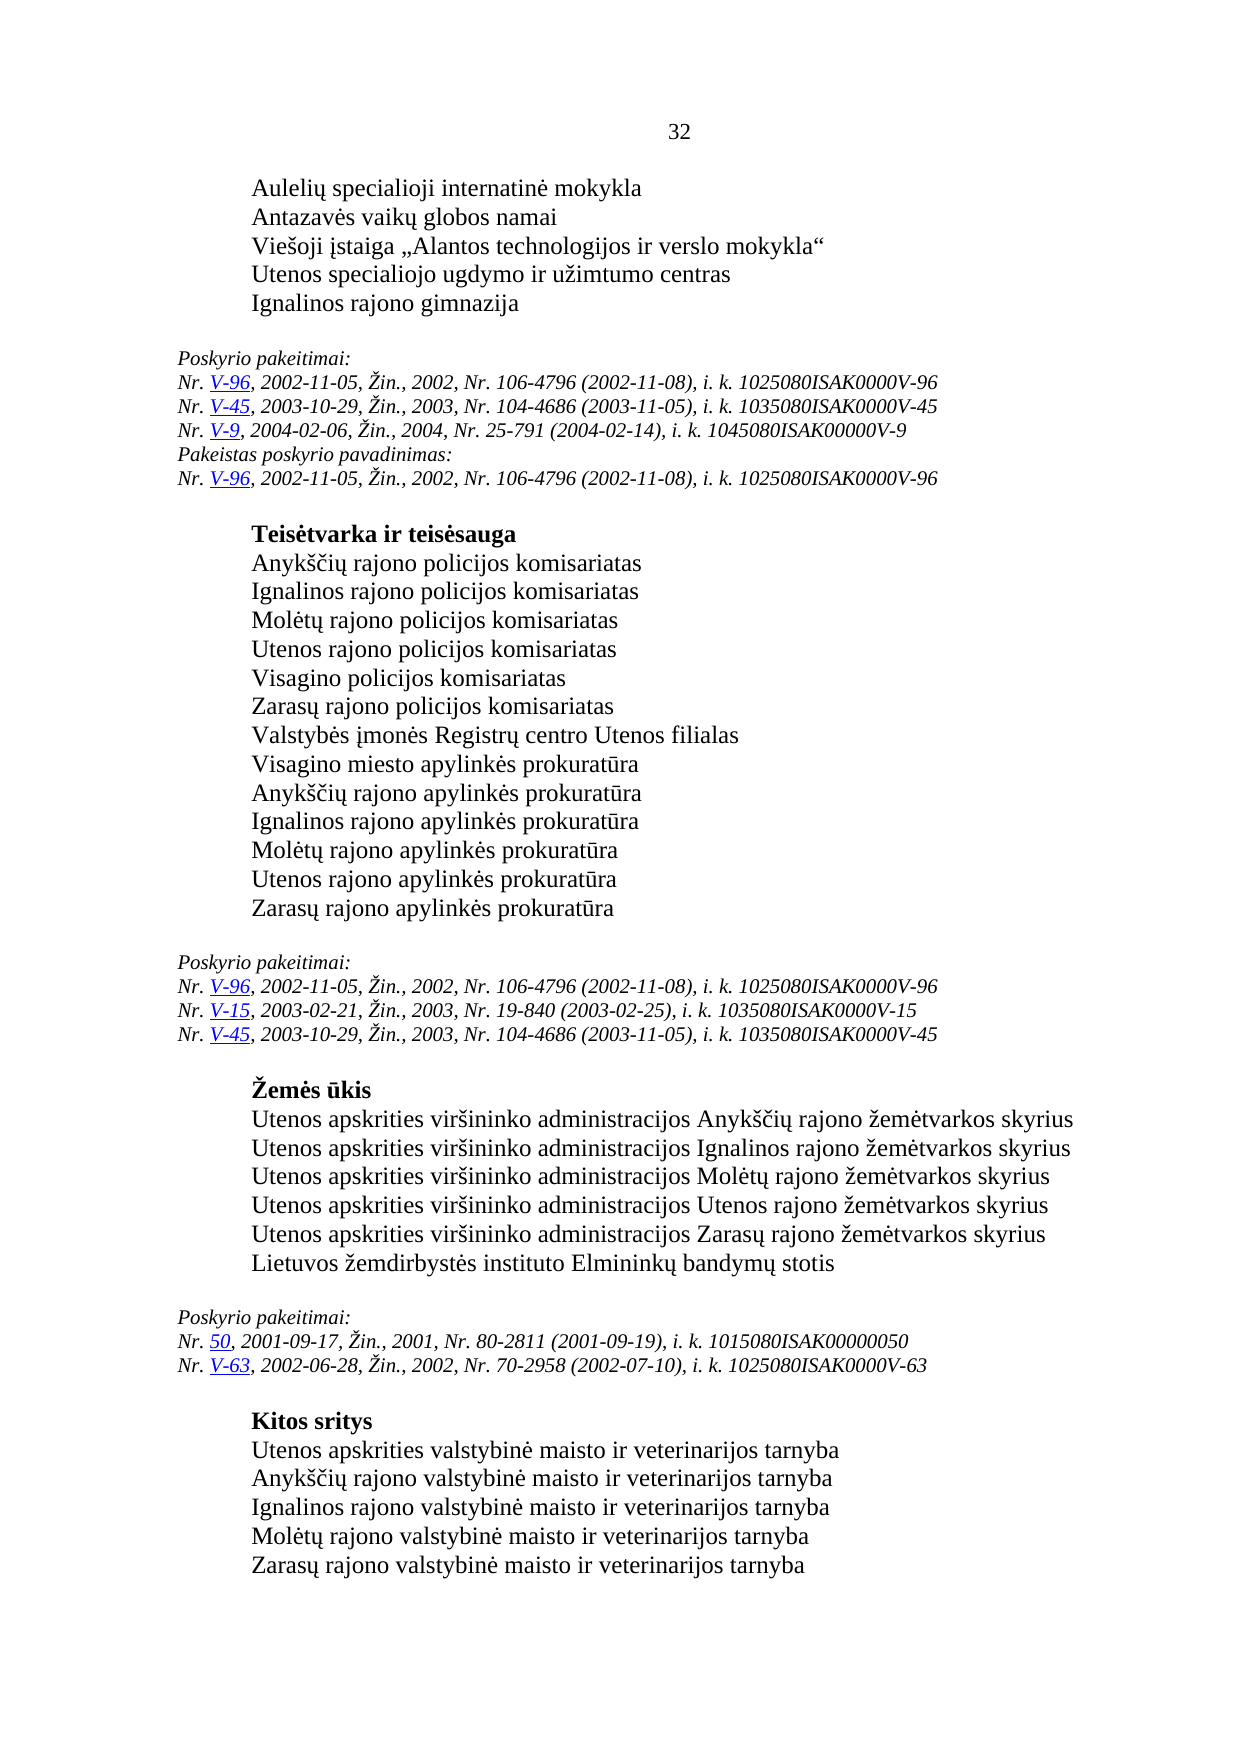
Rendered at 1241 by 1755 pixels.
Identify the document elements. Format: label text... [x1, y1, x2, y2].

text Zarasų rajono policijos komisariatas [177, 691, 1181, 720]
text Ignalinos rajono gimnazija [177, 288, 1181, 317]
text Ignalinos rajono policijos komisariatas [177, 576, 1181, 605]
text Visagino miesto apylinkės prokuratūra [177, 749, 1181, 778]
text Utenos apskrities valstybinė maisto ir veterinarijos tarnyba [177, 1435, 1181, 1463]
text Molėtų rajono apylinkės prokuratūra [177, 835, 1181, 864]
text Poskyrio pakeitimai: [177, 950, 1181, 974]
text Pakeistas poskyrio pavadinimas: [177, 442, 1181, 466]
text Nr. V-9, 2004-02-06, Žin., 2004, Nr. 25-791 (2004-02-14), i. k. 1045080ISAK00000V-9 [177, 418, 1181, 442]
text Utenos apskrities viršininko administracijos Ignalinos rajono žemėtvarkos skyrius [177, 1133, 1181, 1161]
text Molėtų rajono policijos komisariatas [177, 605, 1181, 634]
text Nr. V-15, 2003-02-21, Žin., 2003, Nr. 19-840 (2003-02-25), i. k. 1035080ISAK0000V-15 [177, 998, 1181, 1022]
text Teisėtvarka ir teisėsauga [177, 519, 1181, 548]
text Nr. V-96, 2002-11-05, Žin., 2002, Nr. 106-4796 (2002-11-08), i. k. 1025080ISAK0000V-96 [177, 466, 1181, 490]
text Utenos apskrities viršininko administracijos Anykščių rajono žemėtvarkos skyrius [177, 1104, 1181, 1133]
text Žemės ūkis [177, 1075, 1181, 1104]
text Zarasų rajono valstybinė maisto ir veterinarijos tarnyba [177, 1550, 1181, 1578]
text Kitos sritys [177, 1406, 1181, 1435]
text Nr. 50, 2001-09-17, Žin., 2001, Nr. 80-2811 (2001-09-19), i. k. 1015080ISAK00000050 [177, 1329, 1181, 1353]
text Utenos apskrities viršininko administracijos Zarasų rajono žemėtvarkos skyrius [177, 1219, 1181, 1248]
text Ignalinos rajono valstybinė maisto ir veterinarijos tarnyba [177, 1492, 1181, 1521]
text Utenos apskrities viršininko administracijos Utenos rajono žemėtvarkos skyrius [177, 1190, 1181, 1219]
text Nr. V-45, 2003-10-29, Žin., 2003, Nr. 104-4686 (2003-11-05), i. k. 1035080ISAK0000V-45 [177, 1022, 1181, 1046]
text Ignalinos rajono apylinkės prokuratūra [177, 806, 1181, 835]
text Utenos rajono policijos komisariatas [177, 634, 1181, 663]
text Utenos apskrities viršininko administracijos Molėtų rajono žemėtvarkos skyrius [177, 1161, 1181, 1190]
text Nr. V-96, 2002-11-05, Žin., 2002, Nr. 106-4796 (2002-11-08), i. k. 1025080ISAK0000V-96 [177, 370, 1181, 394]
text Nr. V-45, 2003-10-29, Žin., 2003, Nr. 104-4686 (2003-11-05), i. k. 1035080ISAK0000V-45 [177, 394, 1181, 418]
text Nr. V-63, 2002-06-28, Žin., 2002, Nr. 70-2958 (2002-07-10), i. k. 1025080ISAK0000V-63 [177, 1353, 1181, 1377]
text Utenos rajono apylinkės prokuratūra [177, 864, 1181, 893]
text Valstybės įmonės Registrų centro Utenos filialas [177, 720, 1181, 749]
text Poskyrio pakeitimai: [177, 1305, 1181, 1329]
text Visagino policijos komisariatas [177, 663, 1181, 691]
text Zarasų rajono apylinkės prokuratūra [177, 893, 1181, 921]
text Anykščių rajono valstybinė maisto ir veterinarijos tarnyba [177, 1463, 1181, 1492]
text Anykščių rajono apylinkės prokuratūra [177, 778, 1181, 806]
text Utenos specialiojo ugdymo ir užimtumo centras [177, 259, 1181, 288]
text Aulelių specialioji internatinė mokykla [177, 173, 1181, 202]
text Molėtų rajono valstybinė maisto ir veterinarijos tarnyba [177, 1521, 1181, 1550]
text Lietuvos žemdirbystės instituto Elmininkų bandymų stotis [177, 1248, 1181, 1276]
text Nr. V-96, 2002-11-05, Žin., 2002, Nr. 106-4796 (2002-11-08), i. k. 1025080ISAK0000V-96 [177, 974, 1181, 998]
text Antazavės vaikų globos namai [177, 202, 1181, 231]
text Viešoji įstaiga „Alantos technologijos ir verslo mokykla“ [177, 231, 1181, 259]
text Poskyrio pakeitimai: [177, 346, 1181, 370]
text Anykščių rajono policijos komisariatas [177, 548, 1181, 576]
